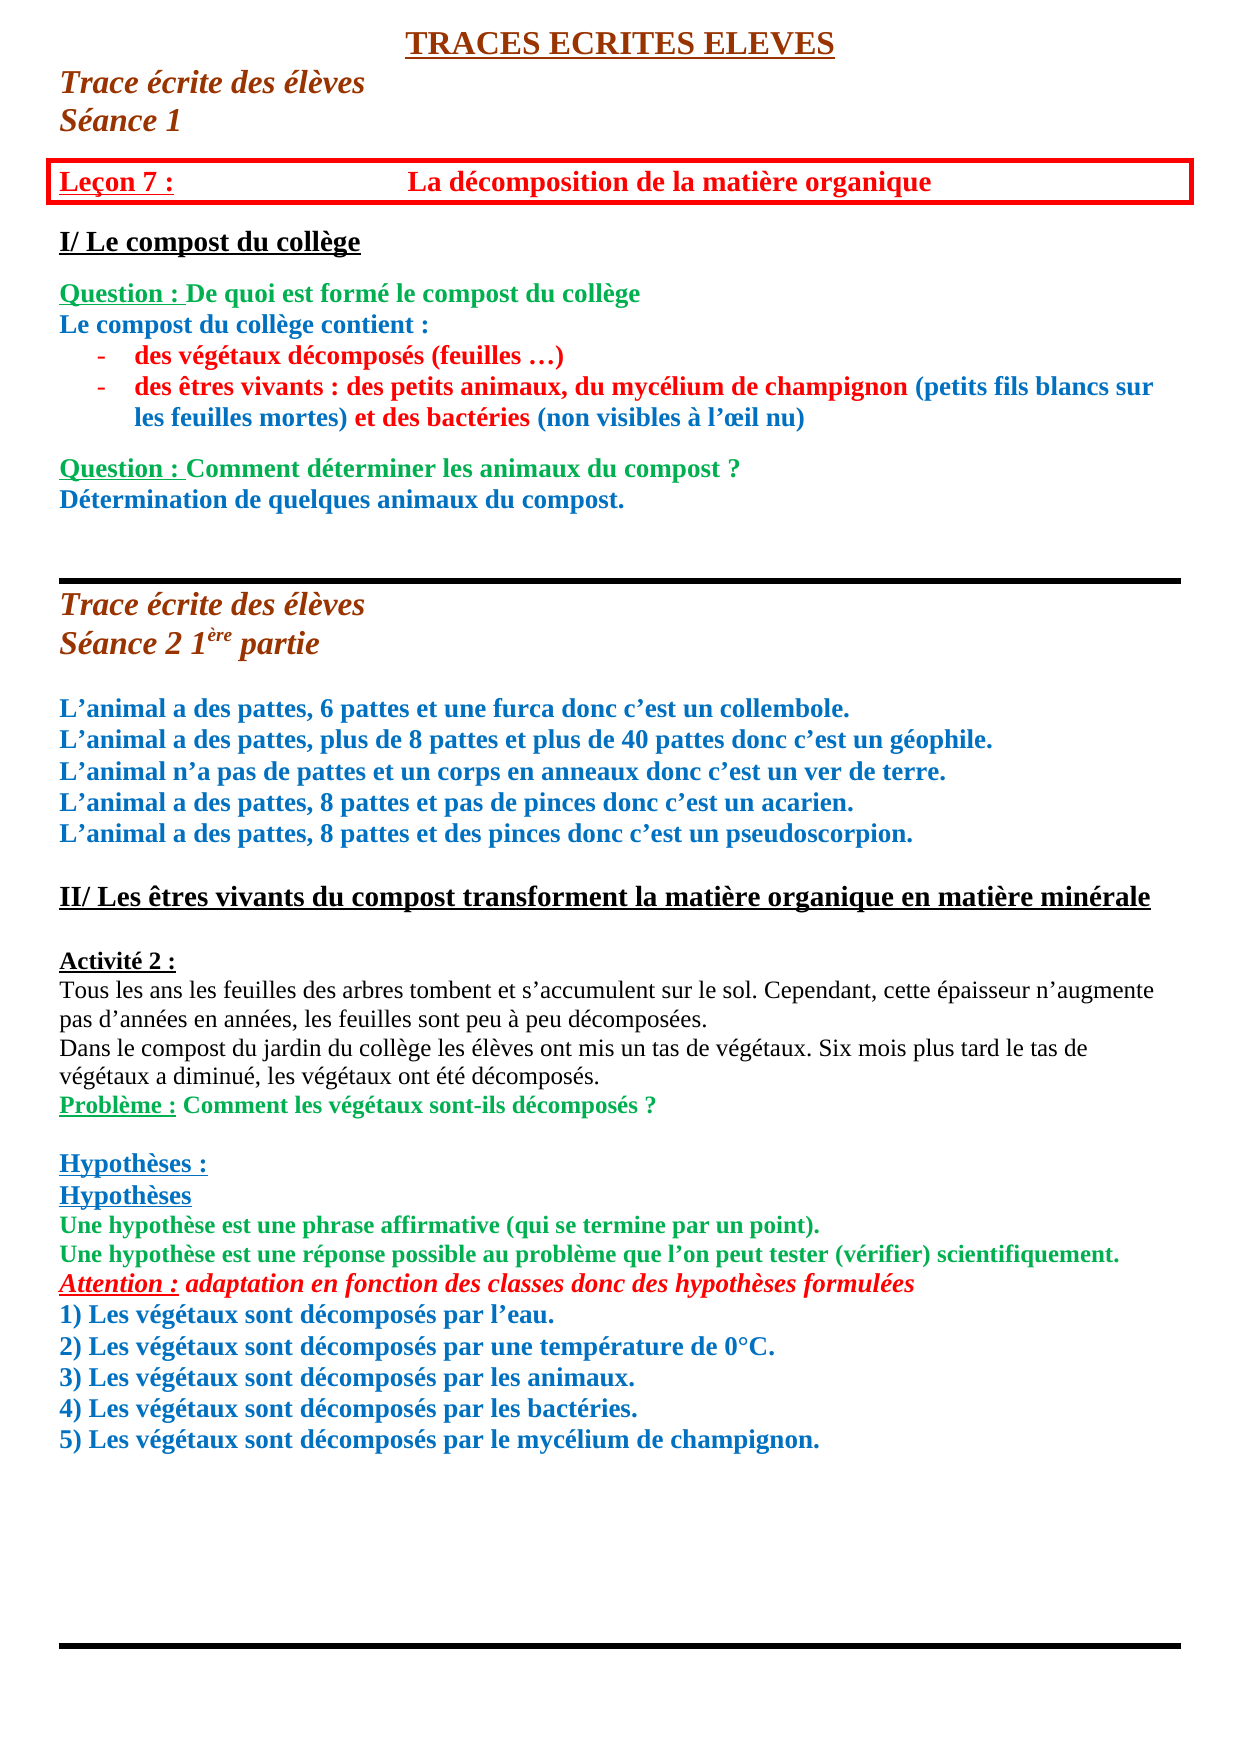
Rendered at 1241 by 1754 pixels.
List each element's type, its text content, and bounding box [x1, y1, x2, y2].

text Hypothèses [59, 1179, 1181, 1210]
text Une hypothèse est une phrase affirmative (qui se termine par un point). [59, 1210, 1181, 1239]
text 5) Les végétaux sont décomposés par le mycélium de champignon. [59, 1423, 1181, 1454]
text Attention : adaptation en fonction des classes donc des hypothèses formulées [59, 1267, 1181, 1298]
text L’animal a des pattes, 8 pattes et pas de pinces donc c’est un acarien. [59, 786, 1181, 817]
text L’animal a des pattes, plus de 8 pattes et plus de 40 pattes donc c’est un géophile. [59, 723, 1181, 755]
text Trace écrite des élèves [59, 62, 1181, 100]
text 2) Les végétaux sont décomposés par une température de 0°C. [59, 1330, 1181, 1361]
text Trace écrite des élèves [59, 584, 1181, 623]
text Problème : Comment les végétaux sont-ils décomposés ? [59, 1090, 1181, 1119]
text Activité 2 : [59, 946, 1181, 975]
text Le compost du collège contient : [59, 308, 1181, 339]
text Détermination de quelques animaux du compost. [59, 483, 1181, 514]
text Question : De quoi est formé le compost du collège [59, 277, 1181, 308]
text 4) Les végétaux sont décomposés par les bactéries. [59, 1392, 1181, 1423]
text Leçon 7 : La décomposition de la matière organique [51, 163, 1189, 200]
text Séance 2 1ère partie [59, 623, 1181, 661]
text 1) Les végétaux sont décomposés par l’eau. [59, 1298, 1181, 1330]
text L’animal n’a pas de pattes et un corps en anneaux donc c’est un ver de terre. [59, 755, 1181, 786]
text II/ Les êtres vivants du compost transforment la matière organique en matière minérale [59, 879, 1181, 913]
text L’animal a des pattes, 8 pattes et des pinces donc c’est un pseudoscorpion. [59, 817, 1181, 848]
list des végétaux décomposés (feuilles …) [97, 339, 1181, 370]
text Tous les ans les feuilles des arbres tombent et s’accumulent sur le sol. Cependant, cette épaisseur n’augmente pas d’années en années, les feuilles sont peu à peu décomposées. [59, 975, 1181, 1033]
text TRACES ECRITES ELEVES [59, 24, 1181, 62]
list des êtres vivants : des petits animaux, du mycélium de champignon (petits fils blancs sur les feuilles mortes) et des bactéries (non visibles à l’œil nu) [97, 370, 1181, 432]
text 3) Les végétaux sont décomposés par les animaux. [59, 1361, 1181, 1392]
text L’animal a des pattes, 6 pattes et une furca donc c’est un collembole. [59, 692, 1181, 723]
text Séance 1 [59, 100, 1181, 139]
text Dans le compost du jardin du collège les élèves ont mis un tas de végétaux. Six mois plus tard le tas de végétaux a diminué, les végétaux ont été décomposés. [59, 1033, 1181, 1090]
text I/ Le compost du collège [59, 224, 1181, 258]
text Hypothèses : [59, 1148, 1181, 1179]
text Question : Comment déterminer les animaux du compost ? [59, 452, 1181, 483]
text Une hypothèse est une réponse possible au problème que l’on peut tester (vérifier) scientifiquement. [59, 1239, 1181, 1267]
